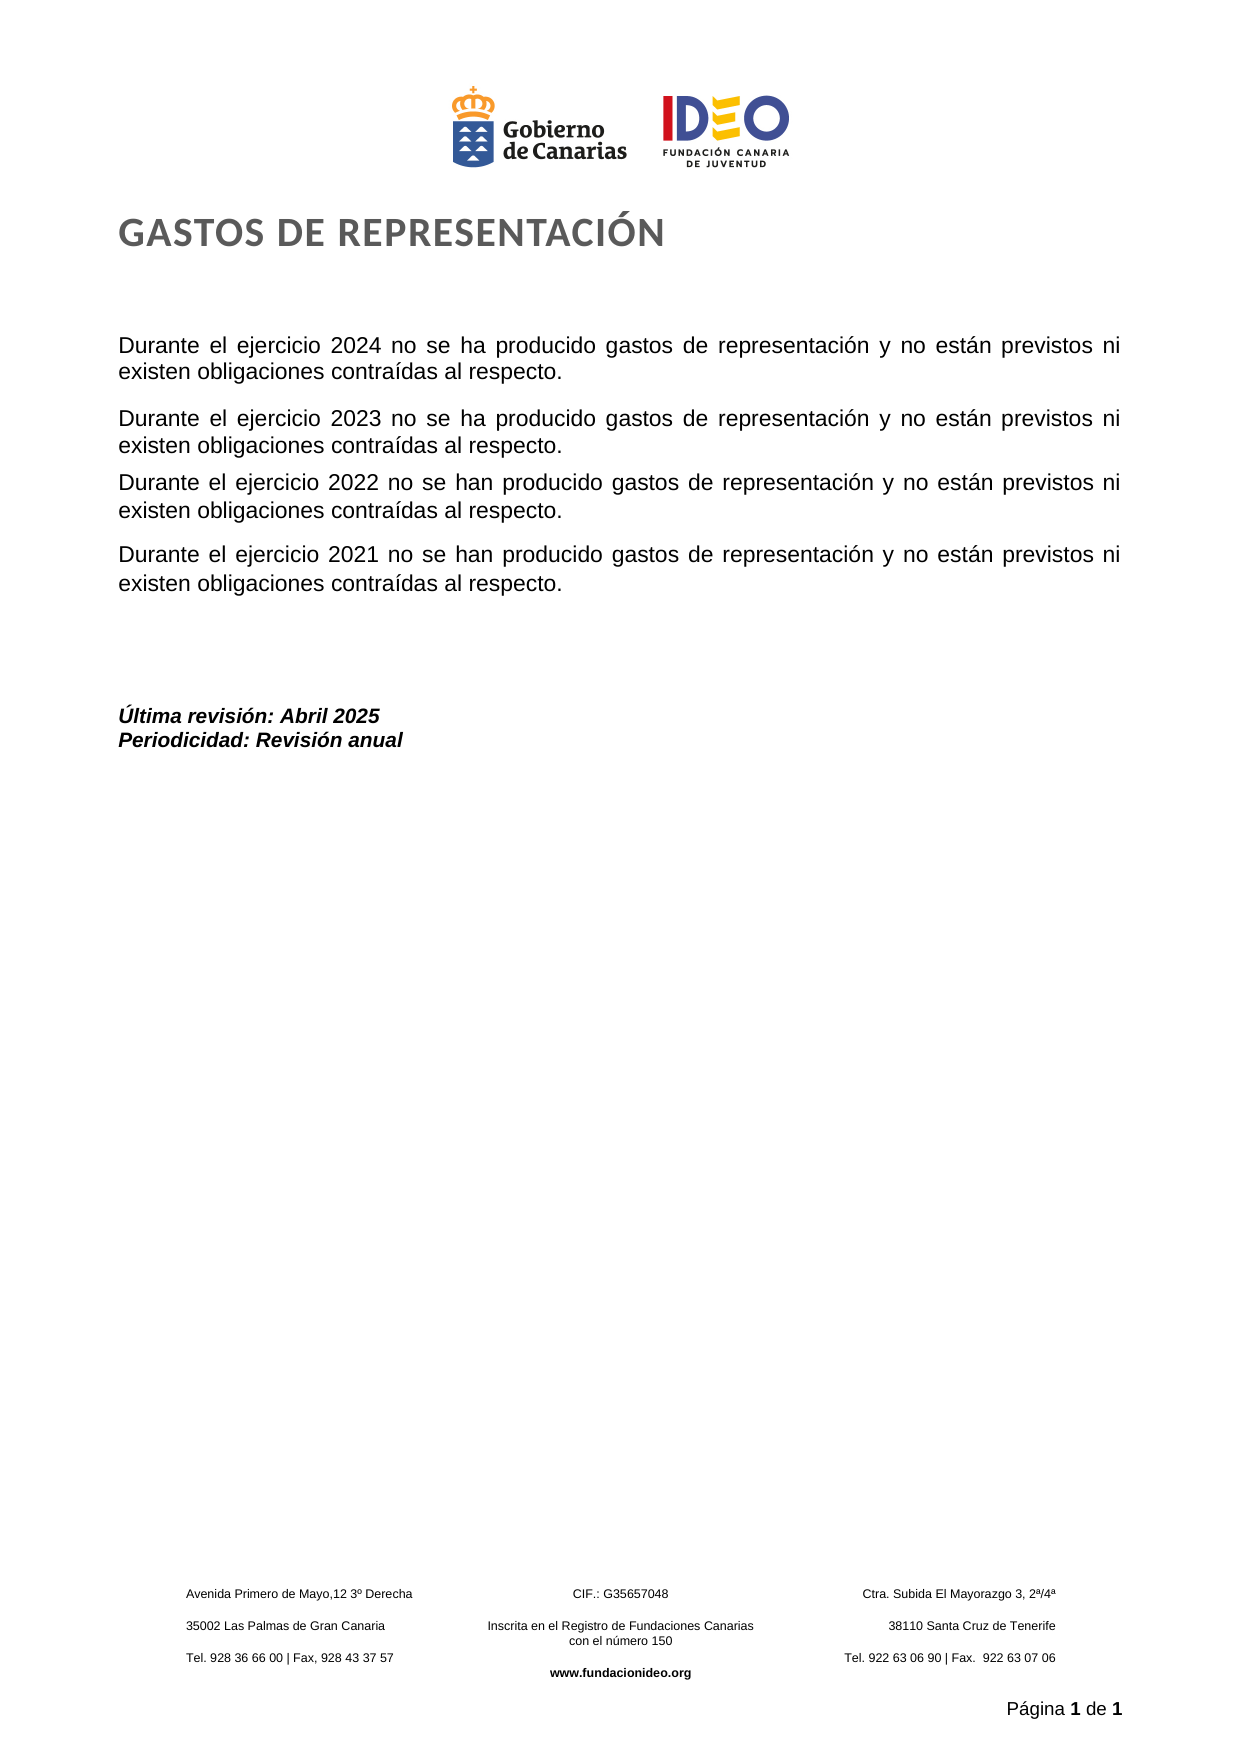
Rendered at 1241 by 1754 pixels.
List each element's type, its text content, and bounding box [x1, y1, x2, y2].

text Durante el ejercicio 2021 no se han producido gastos de representación y no están previstos ni existen obligaciones contraídas al respecto. [118, 541, 1122, 596]
text GASTOS DE REPRESENTACIÓN [118, 202, 1122, 256]
text Durante el ejercicio 2024 no se ha producido gastos de representación y no están previstos ni existen obligaciones contraídas al respecto. [118, 332, 1122, 384]
text Durante el ejercicio 2023 no se ha producido gastos de representación y no están previstos ni existen obligaciones contraídas al respecto. [118, 405, 1122, 458]
text Periodicidad: Revisión anual [118, 728, 1122, 752]
text Última revisión: Abril 2025 [118, 704, 1122, 728]
text Durante el ejercicio 2022 no se han producido gastos de representación y no están previstos ni existen obligaciones contraídas al respecto. [118, 468, 1122, 523]
